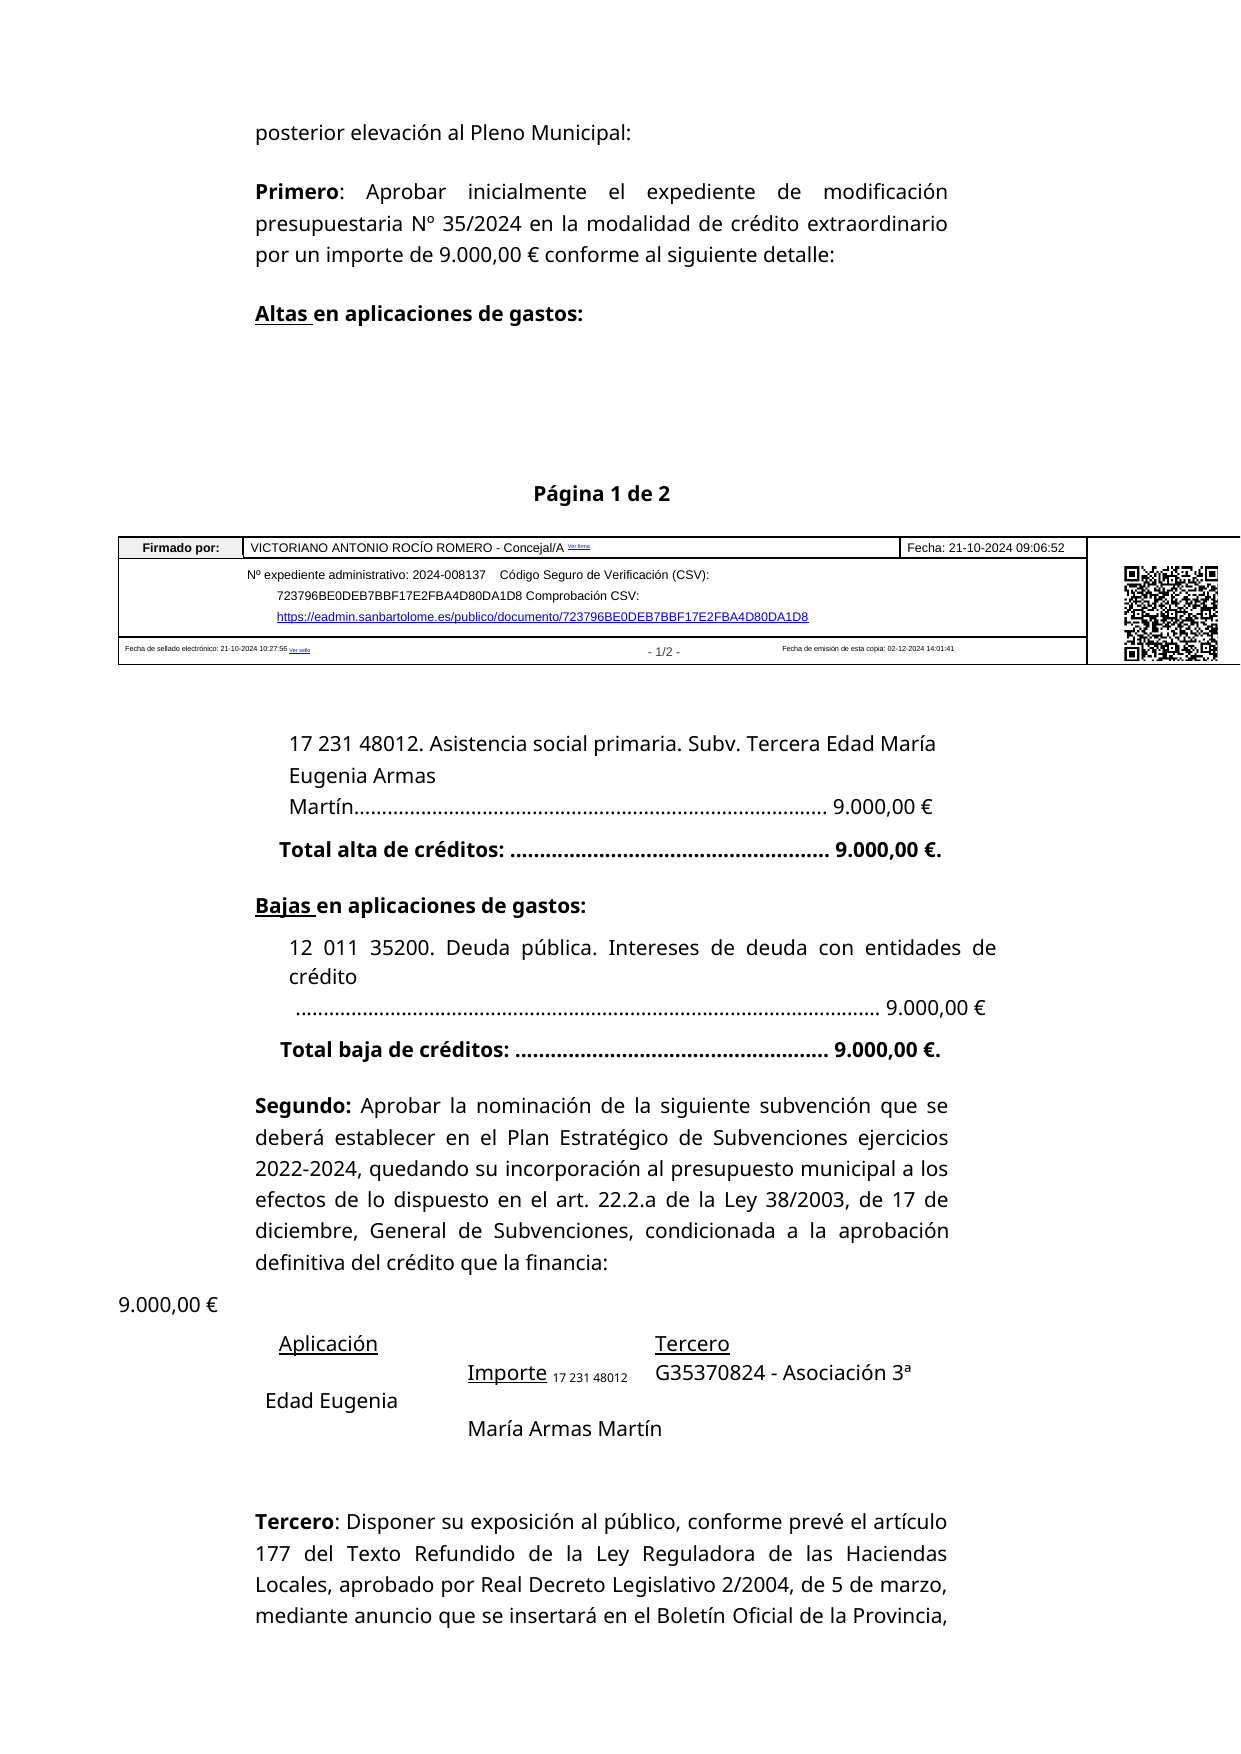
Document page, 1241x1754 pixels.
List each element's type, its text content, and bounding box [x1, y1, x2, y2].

text María Armas Martín [467, 1414, 1025, 1443]
text ......................................................................................................... 9.000,00 € [295, 993, 1025, 1021]
text Página 1 de 2 [270, 479, 933, 508]
text Altas en aplicaciones de gastos: [255, 299, 1122, 328]
text Segundo: Aprobar la nominación de la siguiente subvención que se deberá establecer en el Plan Estratégico de Subvenciones ejercicios 2022-2024, quedando su incorporación al presupuesto municipal a los efectos de lo dispuesto en el art. 22.2.a de la Ley 38/2003, de 17 de diciembre, General de Subvenciones, condicionada a la aprobación definitiva del crédito que la financia: [255, 1092, 949, 1276]
text 9.000,00 € [118, 1290, 916, 1318]
text 12 011 35200. Deuda pública. Intereses de deuda con entidades de crédito [289, 933, 1025, 990]
text Tercero: Disponer su exposición al público, conforme prevé el artículo 177 del Texto Refundido de la Ley Reguladora de las Haciendas Locales, aprobado por Real Decreto Legislativo 2/2004, de 5 de marzo, mediante anuncio que se insertará en el Boletín Oficial de la Provincia, [255, 1507, 948, 1630]
table_header Firmado por: [119, 538, 242, 555]
text Aplicación Tercero Importe 17 231 48012 G35370824 - Asociación 3ª Edad Eugenia [265, 1329, 916, 1414]
text Bajas en aplicaciones de gastos: [255, 891, 1122, 920]
text Total baja de créditos: ..................................................... 9.000,00 €. [271, 1035, 951, 1063]
text Primero: Aprobar inicialmente el expediente de modificación presupuestaria Nº 35/2024 en la modalidad de crédito extraordinario por un importe de 9.000,00 € conforme al siguiente detalle: [255, 177, 949, 268]
table_header [1088, 538, 1240, 664]
text posterior elevación al Pleno Municipal: [255, 118, 948, 147]
table_header VICTORIANO ANTONIO ROCÍO ROMERO - Concejal/A Ver firma [244, 538, 899, 557]
text Total alta de créditos: ...................................................... 9.000,00 €. [271, 835, 951, 863]
table_cell Fecha de sellado electrónico: 21-10-2024 10:27:56 Ver sello - 1/2 - Fecha de emisión de esta copia: 02-12-2024 14:01:41 [119, 638, 1086, 664]
table_header Fecha: 21-10-2024 09:06:52 [901, 538, 1086, 557]
table_cell Nº expediente administrativo: 2024-008137 Código Seguro de Verificación (CSV): 723796BE0DEB7BBF17E2FBA4D80DA1D8 Comprobación CSV: https://eadmin.sanbartolome.es/publico/documento/723796BE0DEB7BBF17E2FBA4D80DA1D8 [119, 559, 1086, 636]
text 17 231 48012. Asistencia social primaria. Subv. Tercera Edad María Eugenia Armas Martín..................................................................................... 9.000,00 € [289, 729, 943, 821]
